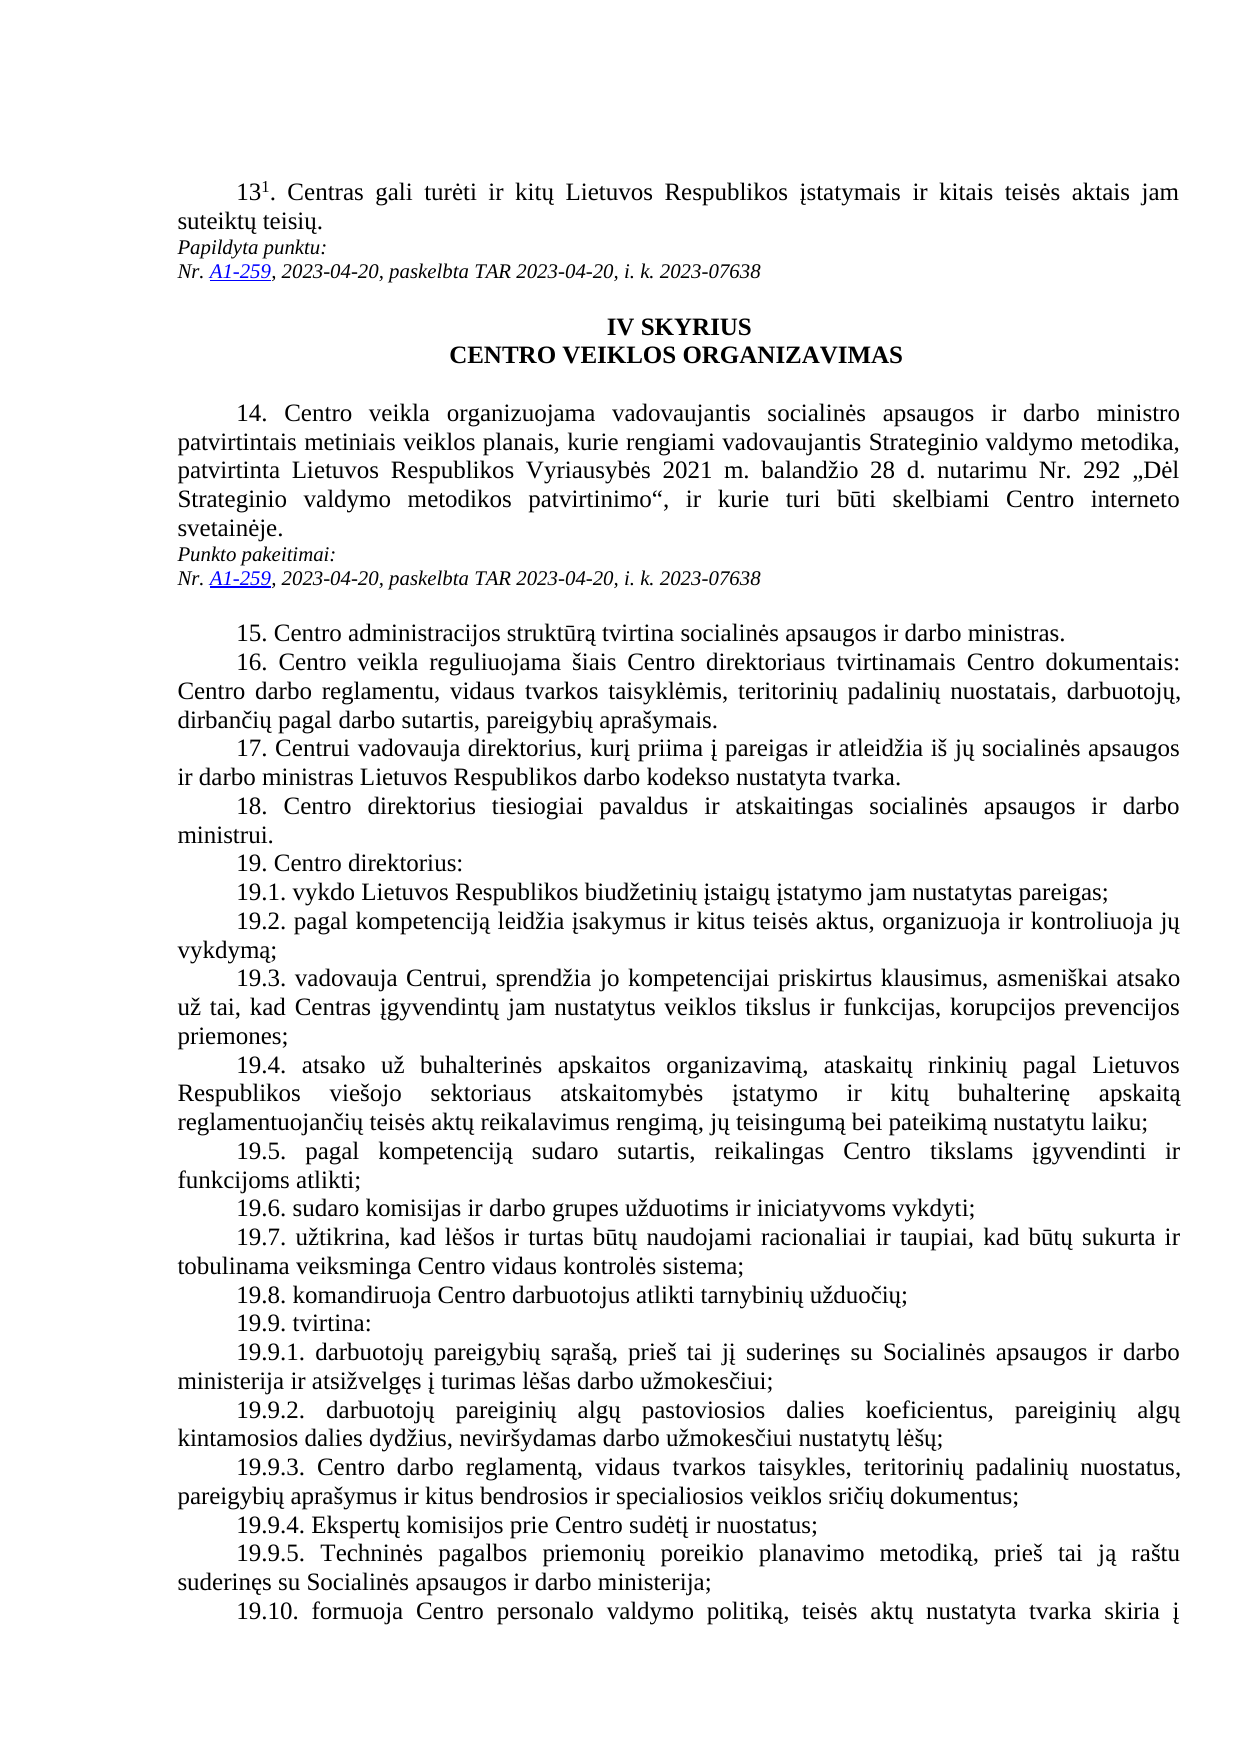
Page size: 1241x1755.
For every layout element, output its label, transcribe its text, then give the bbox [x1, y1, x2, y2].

text 19.9.1. darbuotojų pareigybių sąrašą, prieš tai jį suderinęs su Socialinės apsaugos ir darbo ministerija ir atsižvelgęs į turimas lėšas darbo užmokesčiui; [177, 1337, 1181, 1395]
text 19.4. atsako už buhalterinės apskaitos organizavimą, ataskaitų rinkinių pagal Lietuvos Respublikos viešojo sektoriaus atskaitomybės įstatymo ir kitų buhalterinę apskaitą reglamentuojančių teisės aktų reikalavimus rengimą, jų teisingumą bei pateikimą nustatytu laiku; [177, 1050, 1181, 1136]
text 19.10. formuoja Centro personalo valdymo politiką, teisės aktų nustatyta tvarka skiria į [177, 1596, 1181, 1625]
text 19.9.3. Centro darbo reglamentą, vidaus tvarkos taisykles, teritorinių padalinių nuostatus, pareigybių aprašymus ir kitus bendrosios ir specialiosios veiklos sričių dokumentus; [177, 1452, 1181, 1510]
text 131. Centras gali turėti ir kitų Lietuvos Respublikos įstatymais ir kitais teisės aktais jam suteiktų teisių. [177, 177, 1181, 235]
text 17. Centrui vadovauja direktorius, kurį priima į pareigas ir atleidžia iš jų socialinės apsaugos ir darbo ministras Lietuvos Respublikos darbo kodekso nustatyta tvarka. [177, 733, 1181, 791]
text 15. Centro administracijos struktūrą tvirtina socialinės apsaugos ir darbo ministras. [177, 618, 1181, 647]
text 18. Centro direktorius tiesiogiai pavaldus ir atskaitingas socialinės apsaugos ir darbo ministrui. [177, 791, 1181, 848]
text 19.7. užtikrina, kad lėšos ir turtas būtų naudojami racionaliai ir taupiai, kad būtų sukurta ir tobulinama veiksminga Centro vidaus kontrolės sistema; [177, 1222, 1181, 1280]
text 19.5. pagal kompetenciją sudaro sutartis, reikalingas Centro tikslams įgyvendinti ir funkcijoms atlikti; [177, 1136, 1181, 1193]
text 19.2. pagal kompetenciją leidžia įsakymus ir kitus teisės aktus, organizuoja ir kontroliuoja jų vykdymą; [177, 906, 1181, 963]
text 19.9. tvirtina: [177, 1308, 1181, 1337]
text 19.9.2. darbuotojų pareiginių algų pastoviosios dalies koeficientus, pareiginių algų kintamosios dalies dydžius, neviršydamas darbo užmokesčiui nustatytų lėšų; [177, 1395, 1181, 1452]
text Punkto pakeitimai: [177, 542, 1181, 566]
text 19.8. komandiruoja Centro darbuotojus atlikti tarnybinių užduočių; [177, 1280, 1181, 1308]
text 19. Centro direktorius: [177, 848, 1181, 877]
text 19.9.5. Techninės pagalbos priemonių poreikio planavimo metodiką, prieš tai ją raštu suderinęs su Socialinės apsaugos ir darbo ministerija; [177, 1538, 1181, 1596]
text 16. Centro veikla reguliuojama šiais Centro direktoriaus tvirtinamais Centro dokumentais: Centro darbo reglamentu, vidaus tvarkos taisyklėmis, teritorinių padalinių nuostatais, darbuotojų, dirbančių pagal darbo sutartis, pareigybių aprašymais. [177, 647, 1181, 733]
text 14. Centro veikla organizuojama vadovaujantis socialinės apsaugos ir darbo ministro patvirtintais metiniais veiklos planais, kurie rengiami vadovaujantis Strateginio valdymo metodika, patvirtinta Lietuvos Respublikos Vyriausybės 2021 m. balandžio 28 d. nutarimu Nr. 292 „Dėl Strateginio valdymo metodikos patvirtinimo“, ir kurie turi būti skelbiami Centro interneto svetainėje. [177, 398, 1181, 542]
text Nr. A1-259, 2023-04-20, paskelbta TAR 2023-04-20, i. k. 2023-07638 [177, 259, 1181, 283]
text 19.1. vykdo Lietuvos Respublikos biudžetinių įstaigų įstatymo jam nustatytas pareigas; [177, 877, 1181, 906]
text CENTRO VEIKLOS ORGANIZAVIMAS [177, 340, 1181, 369]
text 19.9.4. Ekspertų komisijos prie Centro sudėtį ir nuostatus; [177, 1510, 1181, 1538]
text 19.6. sudaro komisijas ir darbo grupes užduotims ir iniciatyvoms vykdyti; [177, 1193, 1181, 1222]
text Papildyta punktu: [177, 235, 1181, 259]
text IV skyrius [177, 312, 1181, 340]
text Nr. A1-259, 2023-04-20, paskelbta TAR 2023-04-20, i. k. 2023-07638 [177, 566, 1181, 590]
text 19.3. vadovauja Centrui, sprendžia jo kompetencijai priskirtus klausimus, asmeniškai atsako už tai, kad Centras įgyvendintų jam nustatytus veiklos tikslus ir funkcijas, korupcijos prevencijos priemones; [177, 963, 1181, 1050]
